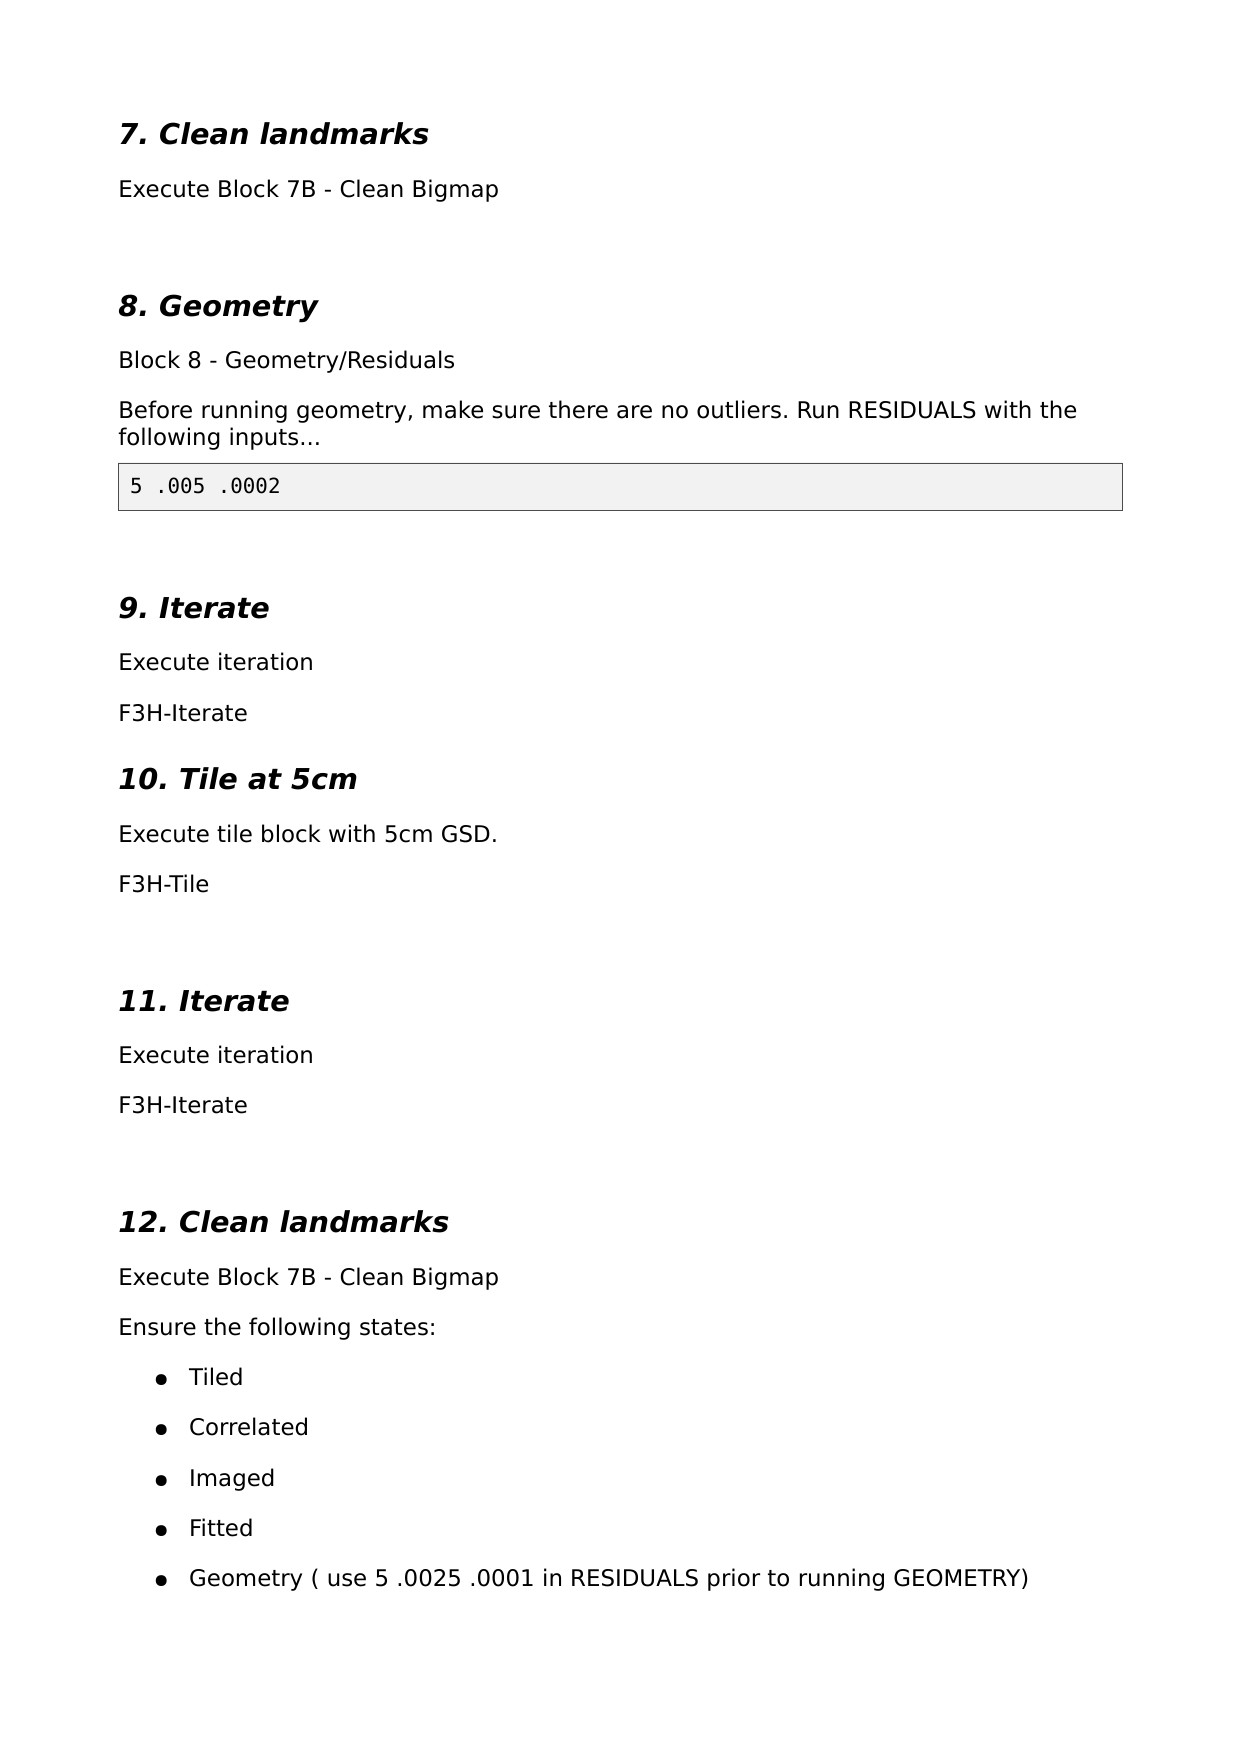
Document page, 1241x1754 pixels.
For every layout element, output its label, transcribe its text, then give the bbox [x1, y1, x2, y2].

list Tiled [153, 1364, 1122, 1391]
subtitle 10. Tile at 5cm [118, 763, 1122, 797]
list Correlated [153, 1414, 1122, 1441]
subtitle 9. Iterate [118, 592, 1122, 625]
text Ensure the following states: [118, 1314, 1122, 1341]
text Execute tile block with 5cm GSD. [118, 821, 1122, 847]
text Block 8 - Geometry/Residuals [118, 347, 1122, 374]
text F3H-Iterate [118, 700, 1122, 726]
text Execute iteration [118, 649, 1122, 676]
list Geometry ( use 5 .0025 .0001 in RESIDUALS prior to running GEOMETRY) [153, 1565, 1122, 1592]
text Execute iteration [118, 1042, 1122, 1069]
subtitle 8. Geometry [118, 289, 1122, 323]
text Execute Block 7B - Clean Bigmap [118, 1264, 1122, 1291]
subtitle 12. Clean landmarks [118, 1206, 1122, 1240]
text Execute Block 7B - Clean Bigmap [118, 176, 1122, 202]
text 5 .005 .0002 [119, 464, 1122, 510]
list Fitted [153, 1515, 1122, 1542]
text F3H-Iterate [118, 1093, 1122, 1119]
text F3H-Tile [118, 871, 1122, 898]
text Before running geometry, make sure there are no outliers. Run RESIDUALS with the following inputs... [118, 397, 1122, 451]
subtitle 7. Clean landmarks [118, 118, 1122, 152]
subtitle 11. Iterate [118, 985, 1122, 1018]
list Imaged [153, 1465, 1122, 1491]
